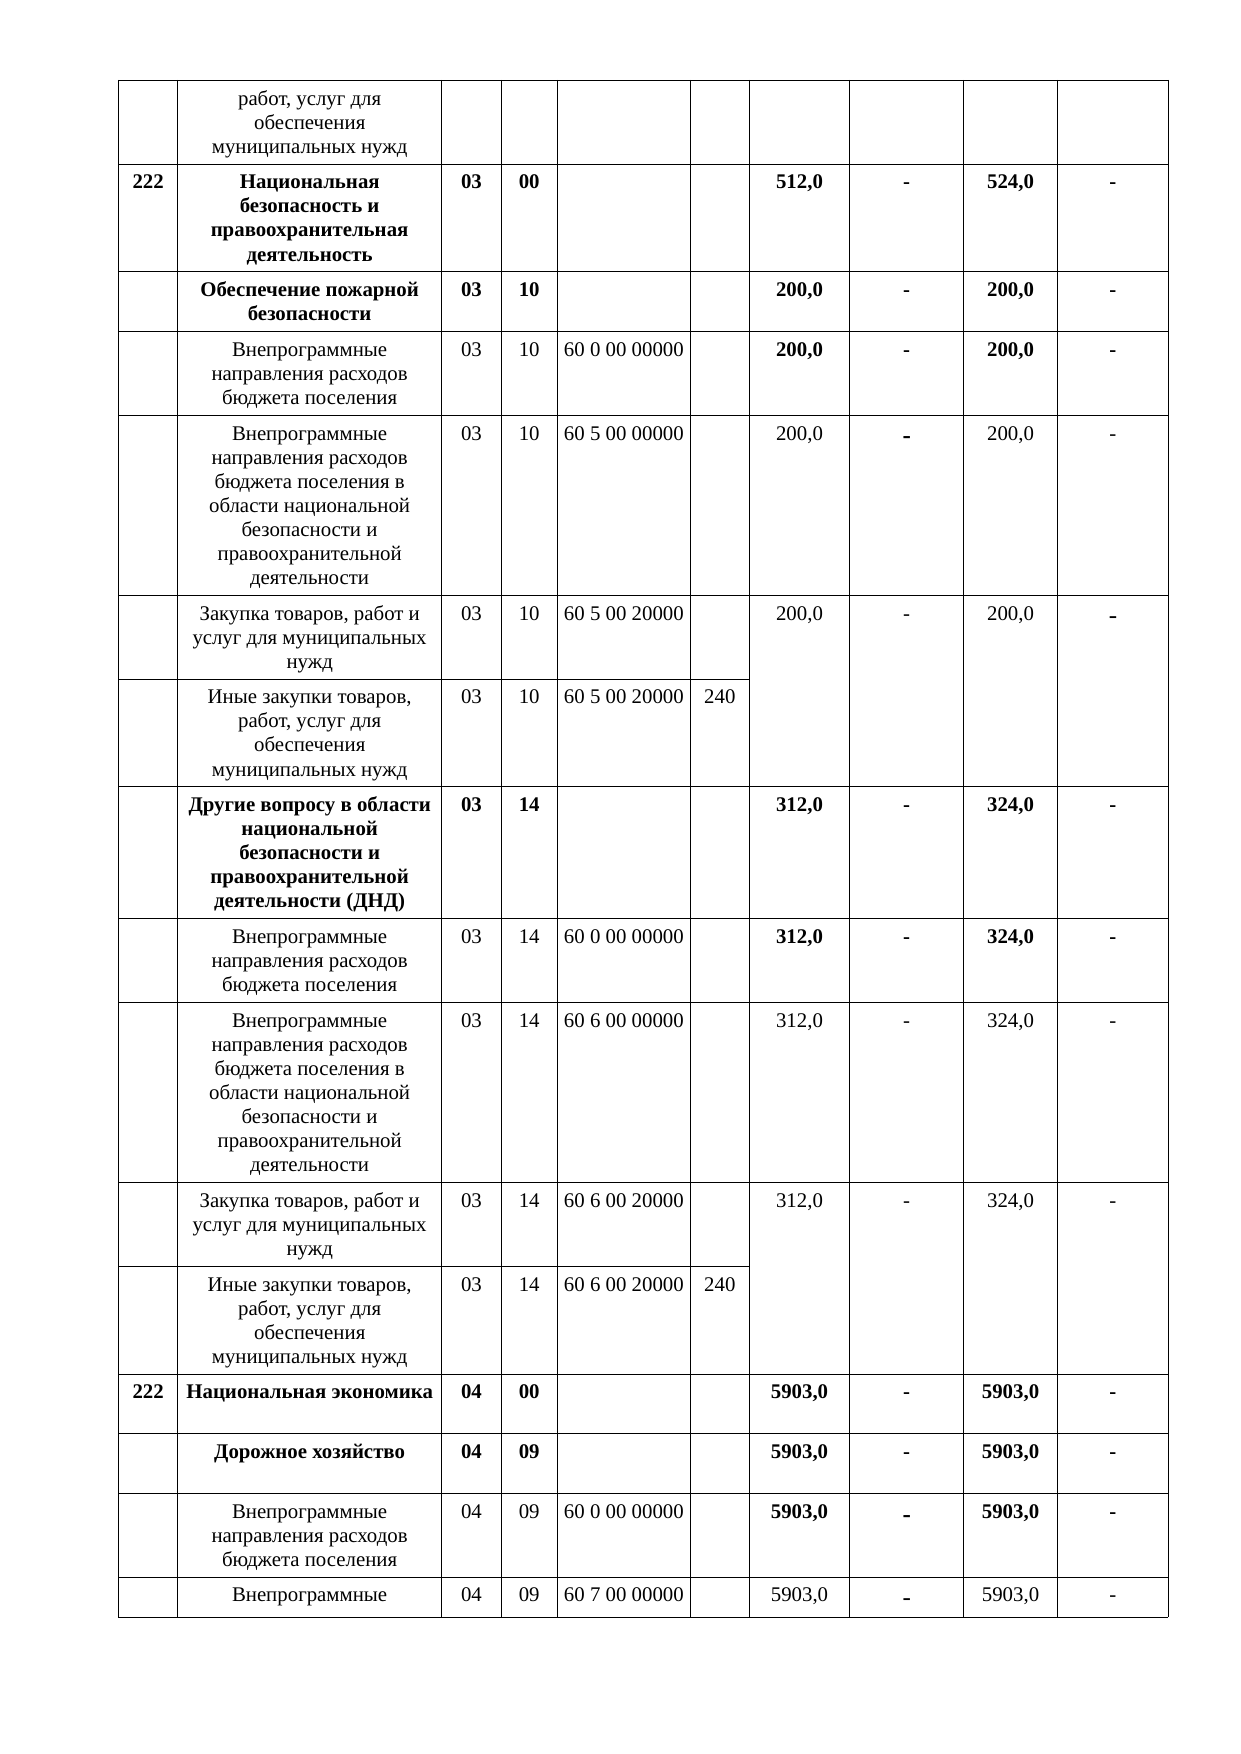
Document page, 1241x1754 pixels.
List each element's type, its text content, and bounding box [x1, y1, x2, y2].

table_cell 324,0 [964, 787, 1057, 918]
table_cell 09 [502, 1494, 557, 1577]
table_cell [691, 272, 749, 331]
table_cell [119, 919, 177, 1002]
table_cell 60 6 00 20000 [558, 1267, 690, 1373]
table_cell 03 [442, 1003, 501, 1182]
table_cell [119, 1003, 177, 1182]
table_cell 04 [442, 1434, 501, 1493]
table_cell 60 6 00 20000 [558, 1183, 690, 1266]
table_cell Национальная безопасность и правоохранительная деятельность [178, 165, 441, 271]
table_cell 14 [502, 1267, 557, 1373]
table_cell - [1058, 1183, 1168, 1373]
table_cell [691, 1494, 749, 1577]
table_cell 240 [691, 1267, 749, 1373]
table_cell 04 [442, 1375, 501, 1433]
table_cell - [1058, 272, 1168, 331]
table_cell [691, 919, 749, 1002]
table_cell Другие вопросу в области национальной безопасности и правоохранительной деятельности (ДНД) [178, 787, 441, 918]
table_cell - [850, 1494, 963, 1577]
table_cell 324,0 [964, 1003, 1057, 1182]
table_cell 222 [119, 1375, 177, 1433]
table_cell [691, 165, 749, 271]
table_cell 60 5 00 20000 [558, 596, 690, 678]
table_cell 04 [442, 1578, 501, 1617]
table_cell 14 [502, 1003, 557, 1182]
table_cell Закупка товаров, работ и услуг для муниципальных нужд [178, 596, 441, 678]
table_cell [119, 1434, 177, 1493]
table_cell [691, 332, 749, 415]
table_cell [119, 1267, 177, 1373]
table_cell [119, 596, 177, 678]
table_cell [119, 1578, 177, 1617]
table_cell 324,0 [964, 919, 1057, 1002]
table_cell [119, 680, 177, 786]
table_cell 10 [502, 596, 557, 678]
table_cell 03 [442, 680, 501, 786]
table_cell [502, 81, 557, 163]
table_cell 524,0 [964, 165, 1057, 271]
table_cell - [1058, 596, 1168, 786]
table_cell [691, 1578, 749, 1617]
table_cell 200,0 [964, 596, 1057, 786]
table_cell [119, 1494, 177, 1577]
table_cell [558, 787, 690, 918]
table_cell Обеспечение пожарной безопасности [178, 272, 441, 331]
table_cell - [1058, 919, 1168, 1002]
table_cell Закупка товаров, работ и услуг для муниципальных нужд [178, 1183, 441, 1266]
table_cell - [850, 1003, 963, 1182]
table_cell [558, 272, 690, 331]
table_cell 200,0 [750, 416, 849, 595]
table_cell 5903,0 [964, 1375, 1057, 1433]
table_cell [691, 416, 749, 595]
table_cell 312,0 [750, 919, 849, 1002]
table_cell 03 [442, 165, 501, 271]
table_cell - [1058, 787, 1168, 918]
table_cell - [1058, 81, 1168, 163]
table_cell 5903,0 [750, 1375, 849, 1433]
table_cell 5903,0 [750, 1434, 849, 1493]
table_cell 312,0 [750, 787, 849, 918]
table_cell 60 0 00 00000 [558, 332, 690, 415]
table_cell [119, 787, 177, 918]
table_cell - [850, 81, 963, 163]
table_cell 03 [442, 1183, 501, 1266]
table_cell 03 [442, 272, 501, 331]
table_cell 312,0 [750, 1003, 849, 1182]
table_cell - [1058, 332, 1168, 415]
table_cell [691, 1003, 749, 1182]
table_cell Внепрограммные направления расходов бюджета поселения [178, 919, 441, 1002]
table_cell [119, 416, 177, 595]
table_cell 60 7 00 00000 [558, 1578, 690, 1617]
table_cell 00 [502, 1375, 557, 1433]
table_cell [750, 81, 849, 163]
table_cell [558, 165, 690, 271]
table_cell 5903,0 [964, 1494, 1057, 1577]
table_cell [691, 596, 749, 678]
table_cell 5903,0 [750, 1494, 849, 1577]
table_cell - [850, 272, 963, 331]
table_cell [119, 332, 177, 415]
table_cell [691, 787, 749, 918]
table_cell 5903,0 [750, 1578, 849, 1617]
table_cell 5903,0 [964, 1434, 1057, 1493]
table_cell - [1058, 1375, 1168, 1433]
table_cell [691, 1375, 749, 1433]
table_cell Иные закупки товаров, работ, услуг для обеспечения муниципальных нужд [178, 680, 441, 786]
table_cell [442, 81, 501, 163]
table_cell 324,0 [964, 1183, 1057, 1373]
table_cell - [1058, 1003, 1168, 1182]
table_cell Внепрограммные направления расходов бюджета поселения в области национальной безопасности и правоохранительной деятельности [178, 416, 441, 595]
table_cell - [1058, 416, 1168, 595]
table_cell 14 [502, 787, 557, 918]
table_cell Внепрограммные направления расходов бюджета поселения [178, 1494, 441, 1577]
table_cell 200,0 [964, 332, 1057, 415]
table_cell [558, 1375, 690, 1433]
table_cell 60 0 00 00000 [558, 1494, 690, 1577]
table_cell - [850, 919, 963, 1002]
table_cell Внепрограммные [178, 1578, 441, 1617]
table_cell Внепрограммные направления расходов бюджета поселения в области национальной безопасности и правоохранительной деятельности [178, 1003, 441, 1182]
table_cell - [1058, 165, 1168, 271]
table_cell [119, 272, 177, 331]
table_cell 60 5 00 00000 [558, 416, 690, 595]
table_cell [964, 81, 1057, 163]
table_cell 03 [442, 1267, 501, 1373]
table_cell - [850, 165, 963, 271]
table_cell 09 [502, 1434, 557, 1493]
table_cell [558, 1434, 690, 1493]
table_cell 312,0 [750, 1183, 849, 1373]
table_cell - [850, 416, 963, 595]
table_cell 03 [442, 596, 501, 678]
table_cell работ, услуг для обеспечения муниципальных нужд [178, 81, 441, 163]
table_cell - [850, 332, 963, 415]
table_cell Дорожное хозяйство [178, 1434, 441, 1493]
table_cell 03 [442, 787, 501, 918]
table_cell 5903,0 [964, 1578, 1057, 1617]
table_cell [691, 1434, 749, 1493]
table_cell 222 [119, 165, 177, 271]
table_cell 04 [442, 1494, 501, 1577]
table_cell 60 6 00 00000 [558, 1003, 690, 1182]
table_cell 200,0 [750, 332, 849, 415]
table_cell - [850, 1578, 963, 1617]
table_cell 10 [502, 332, 557, 415]
table_cell [119, 1183, 177, 1266]
table_cell 10 [502, 680, 557, 786]
table_cell 200,0 [964, 272, 1057, 331]
table_cell 60 0 00 00000 [558, 919, 690, 1002]
table_cell 200,0 [750, 596, 849, 786]
table_cell 200,0 [964, 416, 1057, 595]
table_cell 60 5 00 20000 [558, 680, 690, 786]
table_cell 03 [442, 919, 501, 1002]
table_cell [558, 81, 690, 163]
table_cell Национальная экономика [178, 1375, 441, 1433]
table_cell Внепрограммные направления расходов бюджета поселения [178, 332, 441, 415]
table_cell 03 [442, 416, 501, 595]
table_cell 14 [502, 919, 557, 1002]
table_cell - [850, 1183, 963, 1373]
table_cell 240 [691, 680, 749, 786]
table_cell - [1058, 1434, 1168, 1493]
table_cell [691, 1183, 749, 1266]
table_cell 512,0 [750, 165, 849, 271]
table_cell - [1058, 1494, 1168, 1577]
table_cell [691, 81, 749, 163]
table_cell 200,0 [750, 272, 849, 331]
table_cell 10 [502, 272, 557, 331]
table_cell 03 [442, 332, 501, 415]
table_cell - [850, 787, 963, 918]
table_cell - [850, 596, 963, 786]
table_cell - [850, 1434, 963, 1493]
table_cell [119, 81, 177, 163]
table_cell - [1058, 1578, 1168, 1617]
table_cell Иные закупки товаров, работ, услуг для обеспечения муниципальных нужд [178, 1267, 441, 1373]
table_cell 00 [502, 165, 557, 271]
table_cell - [850, 1375, 963, 1433]
table_cell 10 [502, 416, 557, 595]
table_cell 09 [502, 1578, 557, 1617]
table_cell 14 [502, 1183, 557, 1266]
